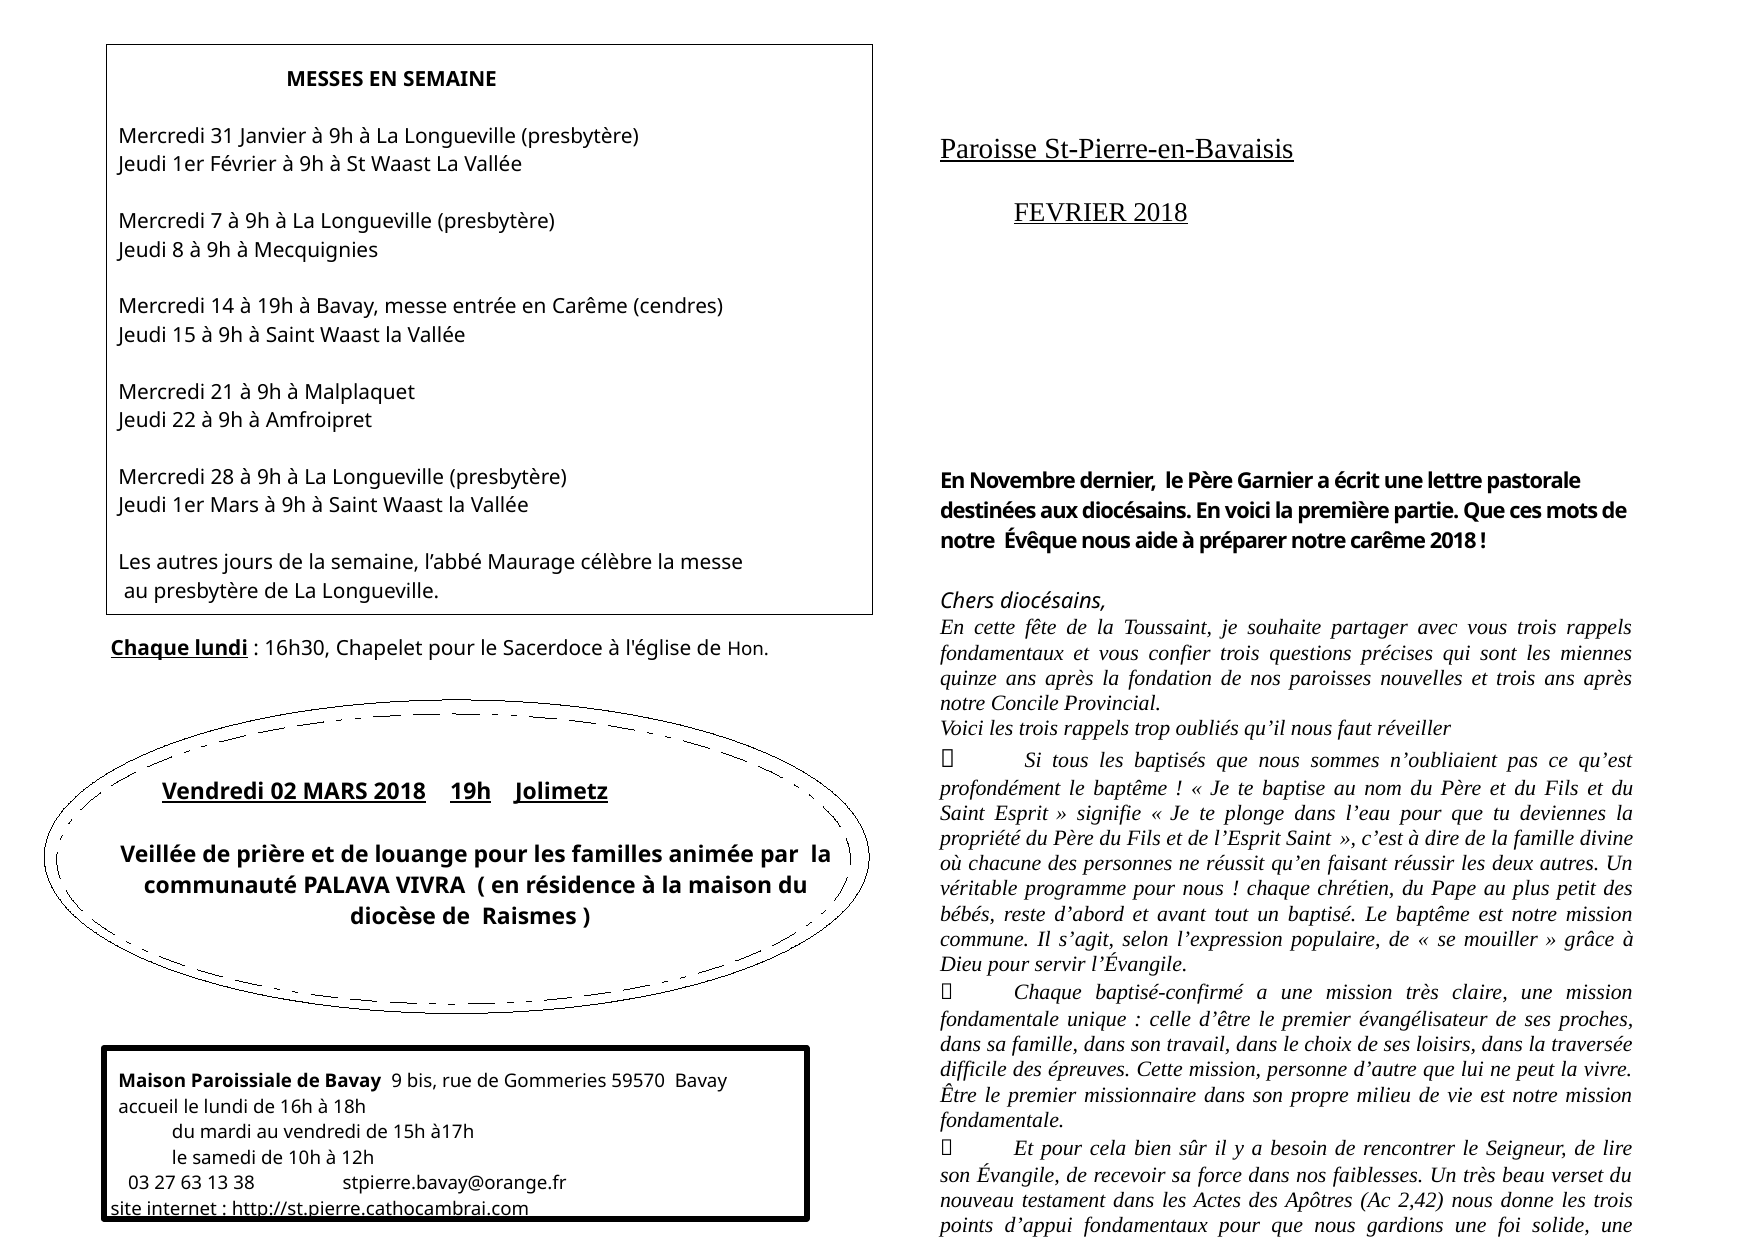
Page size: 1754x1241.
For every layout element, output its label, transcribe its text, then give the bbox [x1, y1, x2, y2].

text Jeudi 1er Mars à 9h à Saint Waast la Vallée [118, 491, 841, 519]
text Maison Paroissiale de Bavay 9 bis, rue de Gommeries 59570 Bavay [118, 1068, 804, 1093]
list Et pour cela bien sûr il y a besoin de rencontrer le Seigneur, de lire son Évangile, de recevoir sa force dans nos faiblesses. Un très beau verset du nouveau testament dans les Actes des Apôtres (Ac 2,42) nous donne les trois points d’appui fondamentaux pour que nous gardions une foi solide, une [940, 1132, 1636, 1237]
text Vendredi 02 MARS 2018 19h Jolimetz [110, 775, 841, 806]
text Mercredi 21 à 9h à Malplaquet [118, 377, 841, 405]
text Mercredi 7 à 9h à La Longueville (presbytère) [118, 206, 841, 235]
text site internet : http://st.pierre.cathocambrai.com [110, 1195, 804, 1216]
list Si tous les baptisés que nous sommes n’oubliaient pas ce qu’est profondément le baptême ! « Je te baptise au nom du Père et du Fils et du Saint Esprit » signifie « Je te plonge dans l’eau pour que tu deviennes la propriété du Père du Fils et de l’Esprit Saint », c’est à dire de la famille divine où chacune des personnes ne réussit qu’en faisant réussir les deux autres. Un véritable programme pour nous ! chaque chrétien, du Pape au plus petit des bébés, reste d’abord et avant tout un baptisé. Le baptême est notre mission commune. Il s’agit, selon l’expression populaire, de « se mouiller » grâce à Dieu pour servir l’Évangile. [940, 740, 1636, 976]
text accueil le lundi de 16h à 18h [118, 1093, 804, 1119]
list Chaque baptisé-confirmé a une mission très claire, une mission fondamentale unique : celle d’être le premier évangélisateur de ses proches, dans sa famille, dans son travail, dans le choix de ses loisirs, dans la traversée difficile des épreuves. Cette mission, personne d’autre que lui ne peut la vivre. Être le premier missionnaire dans son propre milieu de vie est notre mission fondamentale. [940, 976, 1636, 1132]
text au presbytère de La Longueville. [118, 576, 841, 604]
text Mercredi 14 à 19h à Bavay, messe entrée en Carême (cendres) [118, 292, 841, 320]
text Chaque lundi : 16h30, Chapelet pour le Sacerdoce à l'église de Hon. [110, 633, 841, 661]
text Jeudi 1er Février à 9h à St Waast La Vallée [118, 149, 841, 178]
text Mercredi 28 à 9h à La Longueville (presbytère) [118, 462, 841, 491]
text du mardi au vendredi de 15h à17h [118, 1119, 804, 1144]
text 03 27 63 13 38 stpierre.bavay@orange.fr [118, 1170, 804, 1195]
text le samedi de 10h à 12h [118, 1144, 804, 1170]
text Jeudi 15 à 9h à Saint Waast la Vallée [118, 320, 841, 348]
text Veillée de prière et de louange pour les familles animée par la communauté PALAVA VIVRA ( en résidence à la maison du diocèse de Raismes ) [110, 806, 841, 931]
text Les autres jours de la semaine, l’abbé Maurage célèbre la messe [118, 547, 841, 576]
text En Novembre dernier, le Père Garnier a écrit une lettre pastorale destinées aux diocésains. En voici la première partie. Que ces mots de notre Évêque nous aide à préparer notre carême 2018 ! [940, 465, 1636, 555]
text Voici les trois rappels trop oubliés qu’il nous faut réveiller [940, 715, 1636, 740]
text [810, 1119, 841, 1144]
text FEVRIER 2018 [940, 196, 1636, 227]
text Jeudi 22 à 9h à Amfroipret [118, 405, 841, 434]
text MESSES EN SEMAINE [118, 64, 841, 92]
text [810, 1144, 841, 1170]
text Jeudi 8 à 9h à Mecquignies [118, 235, 841, 263]
text En cette fête de la Toussaint, je souhaite partager avec vous trois rappels fondamentaux et vous confier trois questions précises qui sont les miennes quinze ans après la fondation de nos paroisses nouvelles et trois ans après notre Concile Provincial. [940, 614, 1636, 715]
text [810, 1093, 841, 1119]
text Mercredi 31 Janvier à 9h à La Longueville (presbytère) [118, 121, 841, 149]
text Chers diocésains, [940, 584, 1636, 614]
text Paroisse St-Pierre-en-Bavaisis [940, 131, 1636, 165]
